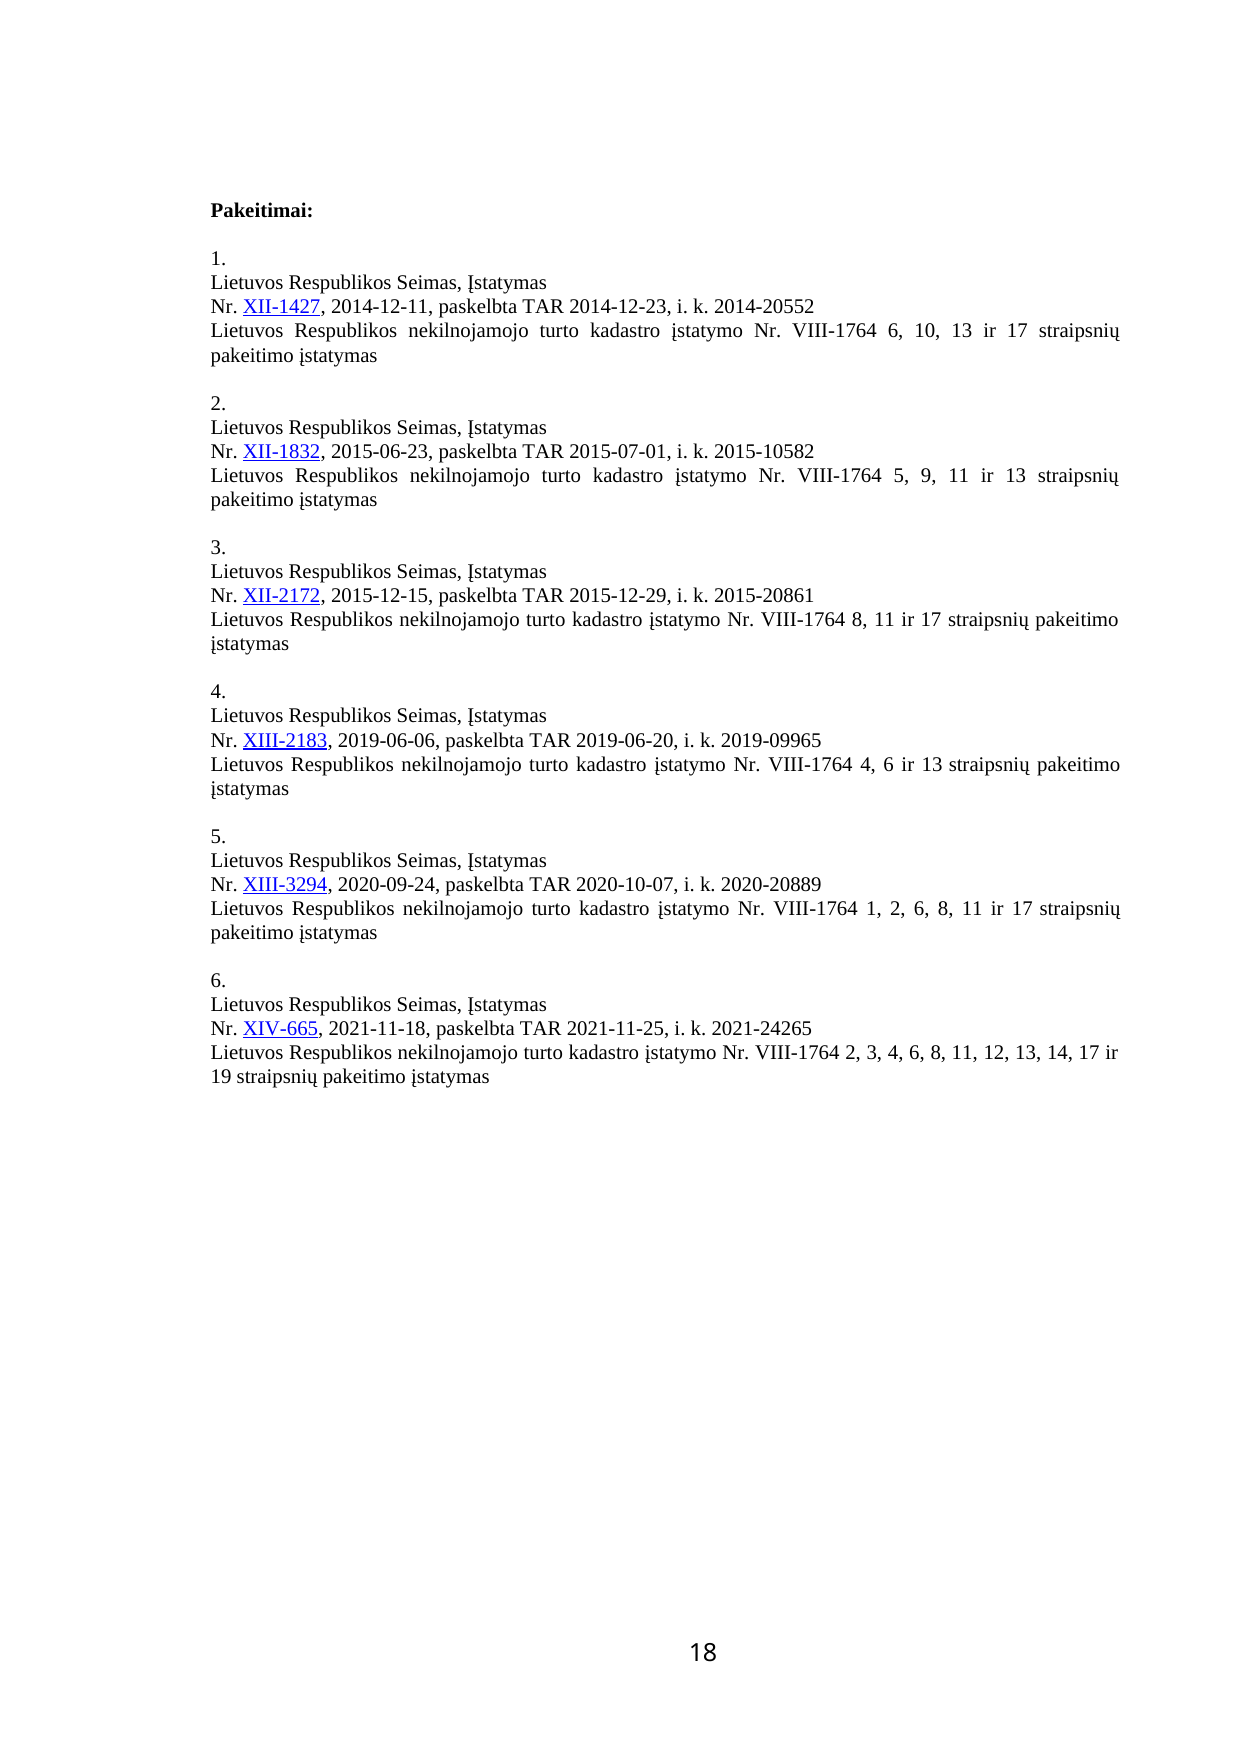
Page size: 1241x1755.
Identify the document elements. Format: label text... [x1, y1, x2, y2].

text Lietuvos Respublikos Seimas, Įstatymas [210, 559, 1120, 583]
text 4. [210, 679, 1120, 703]
text 5. [210, 824, 1120, 848]
text 2. [210, 391, 1120, 415]
text 6. [210, 968, 1120, 992]
text Nr. XIV-665, 2021-11-18, paskelbta TAR 2021-11-25, i. k. 2021-24265 [210, 1016, 1120, 1040]
text 1. [210, 246, 1120, 270]
text Lietuvos Respublikos Seimas, Įstatymas [210, 848, 1120, 872]
text Nr. XII-2172, 2015-12-15, paskelbta TAR 2015-12-29, i. k. 2015-20861 [210, 583, 1120, 607]
text Nr. XII-1832, 2015-06-23, paskelbta TAR 2015-07-01, i. k. 2015-10582 [210, 439, 1120, 463]
text Lietuvos Respublikos Seimas, Įstatymas [210, 992, 1120, 1016]
text Lietuvos Respublikos nekilnojamojo turto kadastro įstatymo Nr. VIII-1764 8, 11 ir 17 straipsnių pakeitimo įstatymas [210, 607, 1120, 655]
text Lietuvos Respublikos nekilnojamojo turto kadastro įstatymo Nr. VIII-1764 5, 9, 11 ir 13 straipsnių pakeitimo įstatymas [210, 463, 1120, 511]
text Pakeitimai: [210, 198, 1120, 222]
text Nr. XII-1427, 2014-12-11, paskelbta TAR 2014-12-23, i. k. 2014-20552 [210, 294, 1120, 318]
text Lietuvos Respublikos nekilnojamojo turto kadastro įstatymo Nr. VIII-1764 2, 3, 4, 6, 8, 11, 12, 13, 14, 17 ir 19 straipsnių pakeitimo įstatymas [210, 1040, 1120, 1088]
text Lietuvos Respublikos Seimas, Įstatymas [210, 415, 1120, 439]
text Lietuvos Respublikos Seimas, Įstatymas [210, 703, 1120, 727]
text Lietuvos Respublikos nekilnojamojo turto kadastro įstatymo Nr. VIII-1764 4, 6 ir 13 straipsnių pakeitimo įstatymas [210, 752, 1120, 800]
text Nr. XIII-3294, 2020-09-24, paskelbta TAR 2020-10-07, i. k. 2020-20889 [210, 872, 1120, 896]
text 3. [210, 535, 1120, 559]
text Lietuvos Respublikos nekilnojamojo turto kadastro įstatymo Nr. VIII-1764 6, 10, 13 ir 17 straipsnių pakeitimo įstatymas [210, 318, 1120, 367]
text Lietuvos Respublikos nekilnojamojo turto kadastro įstatymo Nr. VIII-1764 1, 2, 6, 8, 11 ir 17 straipsnių pakeitimo įstatymas [210, 896, 1120, 944]
text Lietuvos Respublikos Seimas, Įstatymas [210, 270, 1120, 294]
text Nr. XIII-2183, 2019-06-06, paskelbta TAR 2019-06-20, i. k. 2019-09965 [210, 727, 1120, 752]
